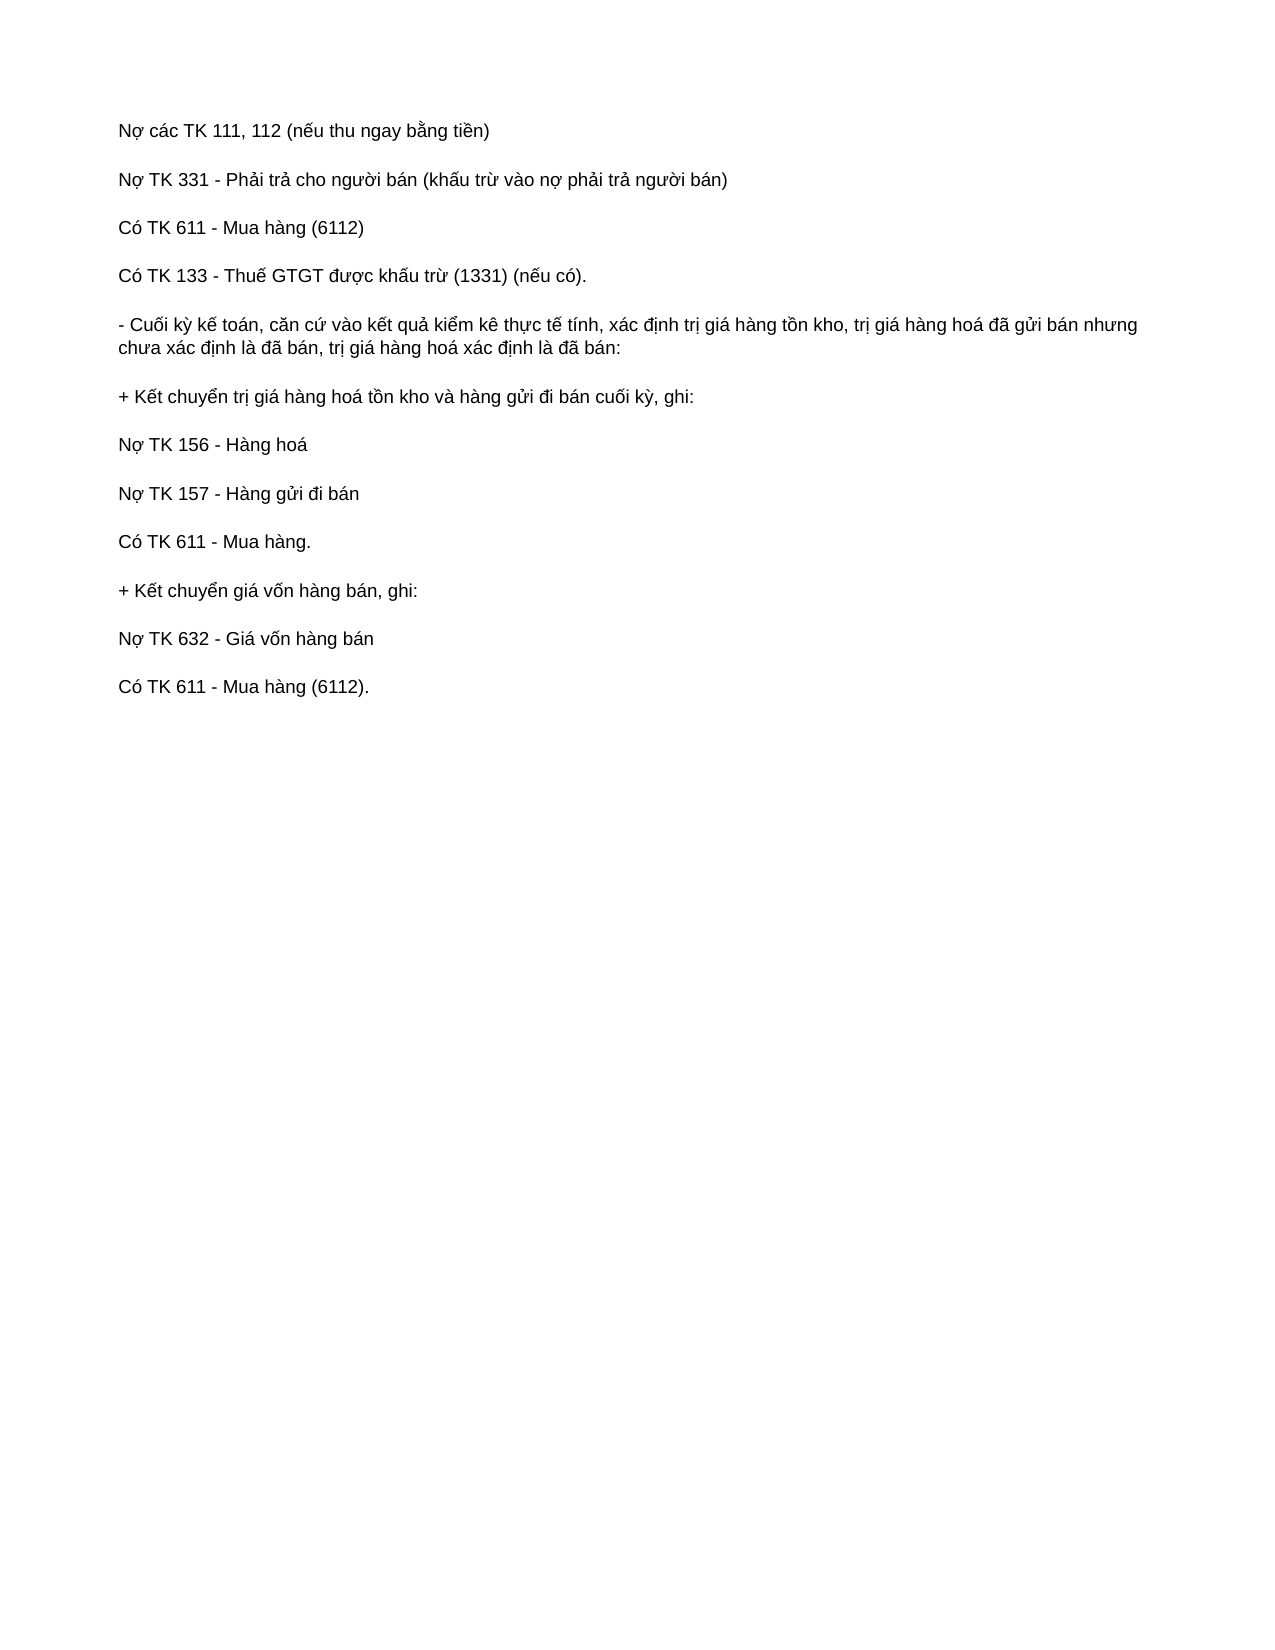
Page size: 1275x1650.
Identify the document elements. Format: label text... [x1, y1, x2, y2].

text Có TK 133 - Thuế GTGT được khấu trừ (1331) (nếu có). [118, 263, 1157, 287]
text Có TK 611 - Mua hàng (6112) [118, 215, 1157, 238]
text + Kết chuyển giá vốn hàng bán, ghi: [118, 577, 1157, 601]
text Có TK 611 - Mua hàng (6112). [118, 674, 1157, 698]
text Có TK 611 - Mua hàng. [118, 529, 1157, 552]
text Nợ TK 157 - Hàng gửi đi bán [118, 481, 1157, 504]
text Nợ TK 632 - Giá vốn hàng bán [118, 626, 1157, 649]
text Nợ các TK 111, 112 (nếu thu ngay bằng tiền) [118, 118, 1157, 142]
text Nợ TK 156 - Hàng hoá [118, 432, 1157, 456]
text + Kết chuyển trị giá hàng hoá tồn kho và hàng gửi đi bán cuối kỳ, ghi: [118, 384, 1157, 407]
text Nợ TK 331 - Phải trả cho người bán (khấu trừ vào nợ phải trả người bán) [118, 167, 1157, 190]
text - Cuối kỳ kế toán, căn cứ vào kết quả kiểm kê thực tế tính, xác định trị giá hàng tồn kho, trị giá hàng hoá đã gửi bán nhưng chưa xác định là đã bán, trị giá hàng hoá xác định là đã bán: [118, 312, 1157, 359]
